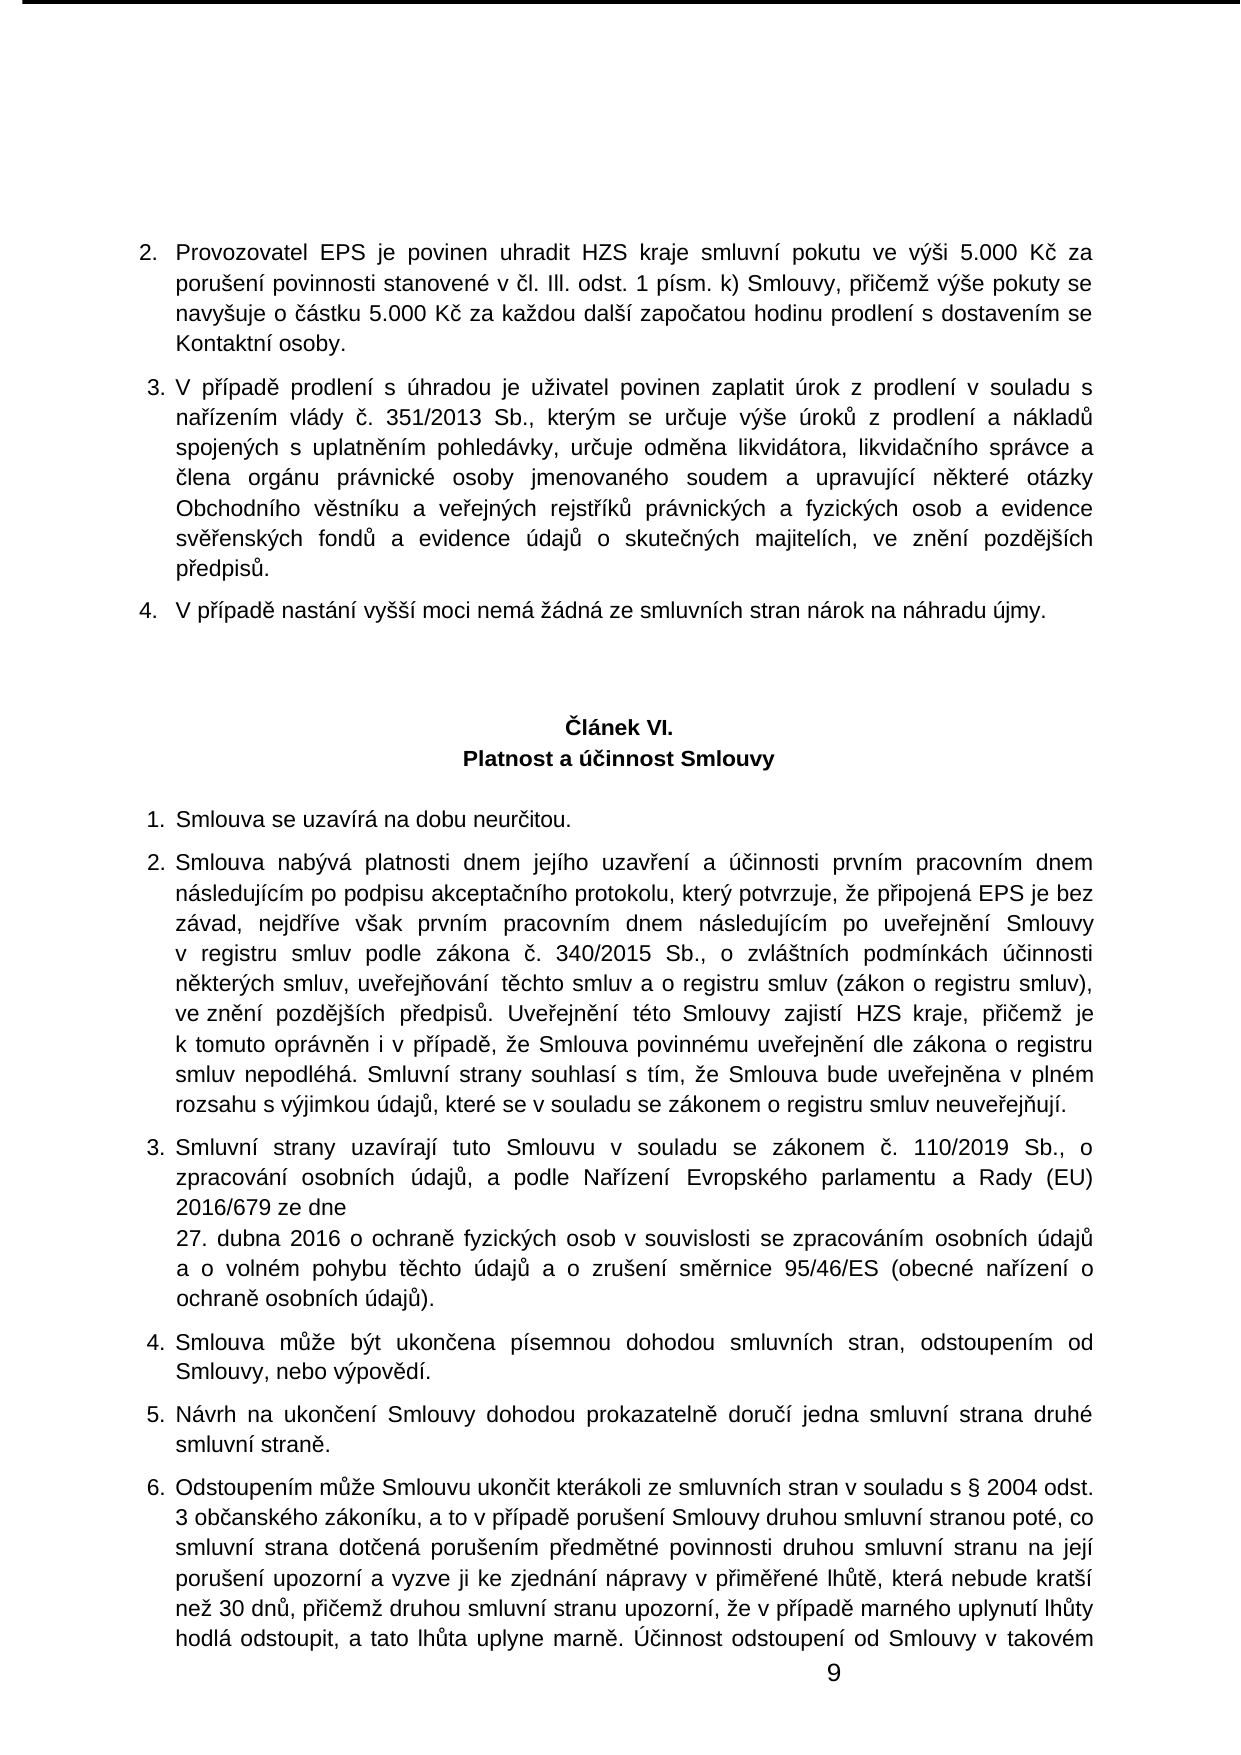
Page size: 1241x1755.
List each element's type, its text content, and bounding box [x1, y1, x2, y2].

text Platnost a účinnost Smlouvy [41, 746, 1196, 771]
text Článek VI. [43, 715, 1196, 741]
list V případě nastání vyšší moci nemá žádná ze smluvních stran nárok na náhradu újmy. [139, 597, 1196, 624]
list Smluvní strany uzavírají tuto Smlouvu v souladu se zákonem č. 110/2019 Sb., o zpracování osobních údajů, a podle Nařízení Evropského parlamentu a Rady (EU) 2016/679 ze dne [146, 1133, 1093, 1220]
list Provozovatel EPS je povinen uhradit HZS kraje smluvní pokutu ve výši 5.000 Kč za porušení povinnosti stanovené v čl. Ill. odst. 1 písm. k) Smlouvy, přičemž výše pokuty se navyšuje o částku 5.000 Kč za každou další započatou hodinu prodlení s dostavením se Kontaktní osoby. [139, 239, 1094, 356]
list Návrh na ukončení Smlouvy dohodou prokazatelně doručí jedna smluvní strana druhé smluvní straně. [146, 1401, 1093, 1457]
list Smlouva se uzavírá na dobu neurčitou. [146, 806, 1196, 832]
list Smlouva nabývá platnosti dnem jejího uzavření a účinnosti prvním pracovním dnem následujícím po podpisu akceptačního protokolu, který potvrzuje, že připojená EPS je bez závad, nejdříve však prvním pracovním dnem následujícím po uveřejnění Smlouvy v registru smluv podle zákona č. 340/2015 Sb., o zvláštních podmínkách účinnosti některých smluv, uveřejňování těchto smluv a o registru smluv (zákon o registru smluv), ve znění pozdějších předpisů. Uveřejnění této Smlouvy zajistí HZS kraje, přičemž je k tomuto oprávněn i v případě, že Smlouva povinnému uveřejnění dle zákona o registru smluv nepodléhá. Smluvní strany souhlasí s tím, že Smlouva bude uveřejněna v plném rozsahu s výjimkou údajů, které se v souladu se zákonem o registru smluv neuveřejňují. [147, 849, 1094, 1117]
list Odstoupením může Smlouvu ukončit kterákoli ze smluvních stran v souladu s § 2004 odst. 3 občanského zákoníku, a to v případě porušení Smlouvy druhou smluvní stranou poté, co smluvní strana dotčená porušením předmětné povinnosti druhou smluvní stranu na její porušení upozorní a vyzve ji ke zjednání nápravy v přiměřené lhůtě, která nebude kratší než 30 dnů, přičemž druhou smluvní stranu upozorní, že v případě marného uplynutí lhůty hodlá odstoupit, a tato lhůta uplyne marně. Účinnost odstoupení od Smlouvy v takovém [147, 1474, 1094, 1651]
text 27. dubna 2016 o ochraně fyzických osob v souvislosti se zpracováním osobních údajů a o volném pohybu těchto údajů a o zrušení směrnice 95/46/ES (obecné nařízení o ochraně osobních údajů). [176, 1225, 1093, 1312]
list Smlouva může být ukončena písemnou dohodou smluvních stran, odstoupením od Smlouvy, nebo výpovědí. [146, 1329, 1094, 1384]
list V případě prodlení s úhradou je uživatel povinen zaplatit úrok z prodlení v souladu s nařízením vlády č. 351/2013 Sb., kterým se určuje výše úroků z prodlení a nákladů spojených s uplatněním pohledávky, určuje odměna likvidátora, likvidačního správce a člena orgánu právnické osoby jmenovaného soudem a upravující některé otázky Obchodního věstníku a veřejných rejstříků právnických a fyzických osob a evidence svěřenských fondů a evidence údajů o skutečných majitelích, ve znění pozdějších předpisů. [147, 374, 1094, 581]
